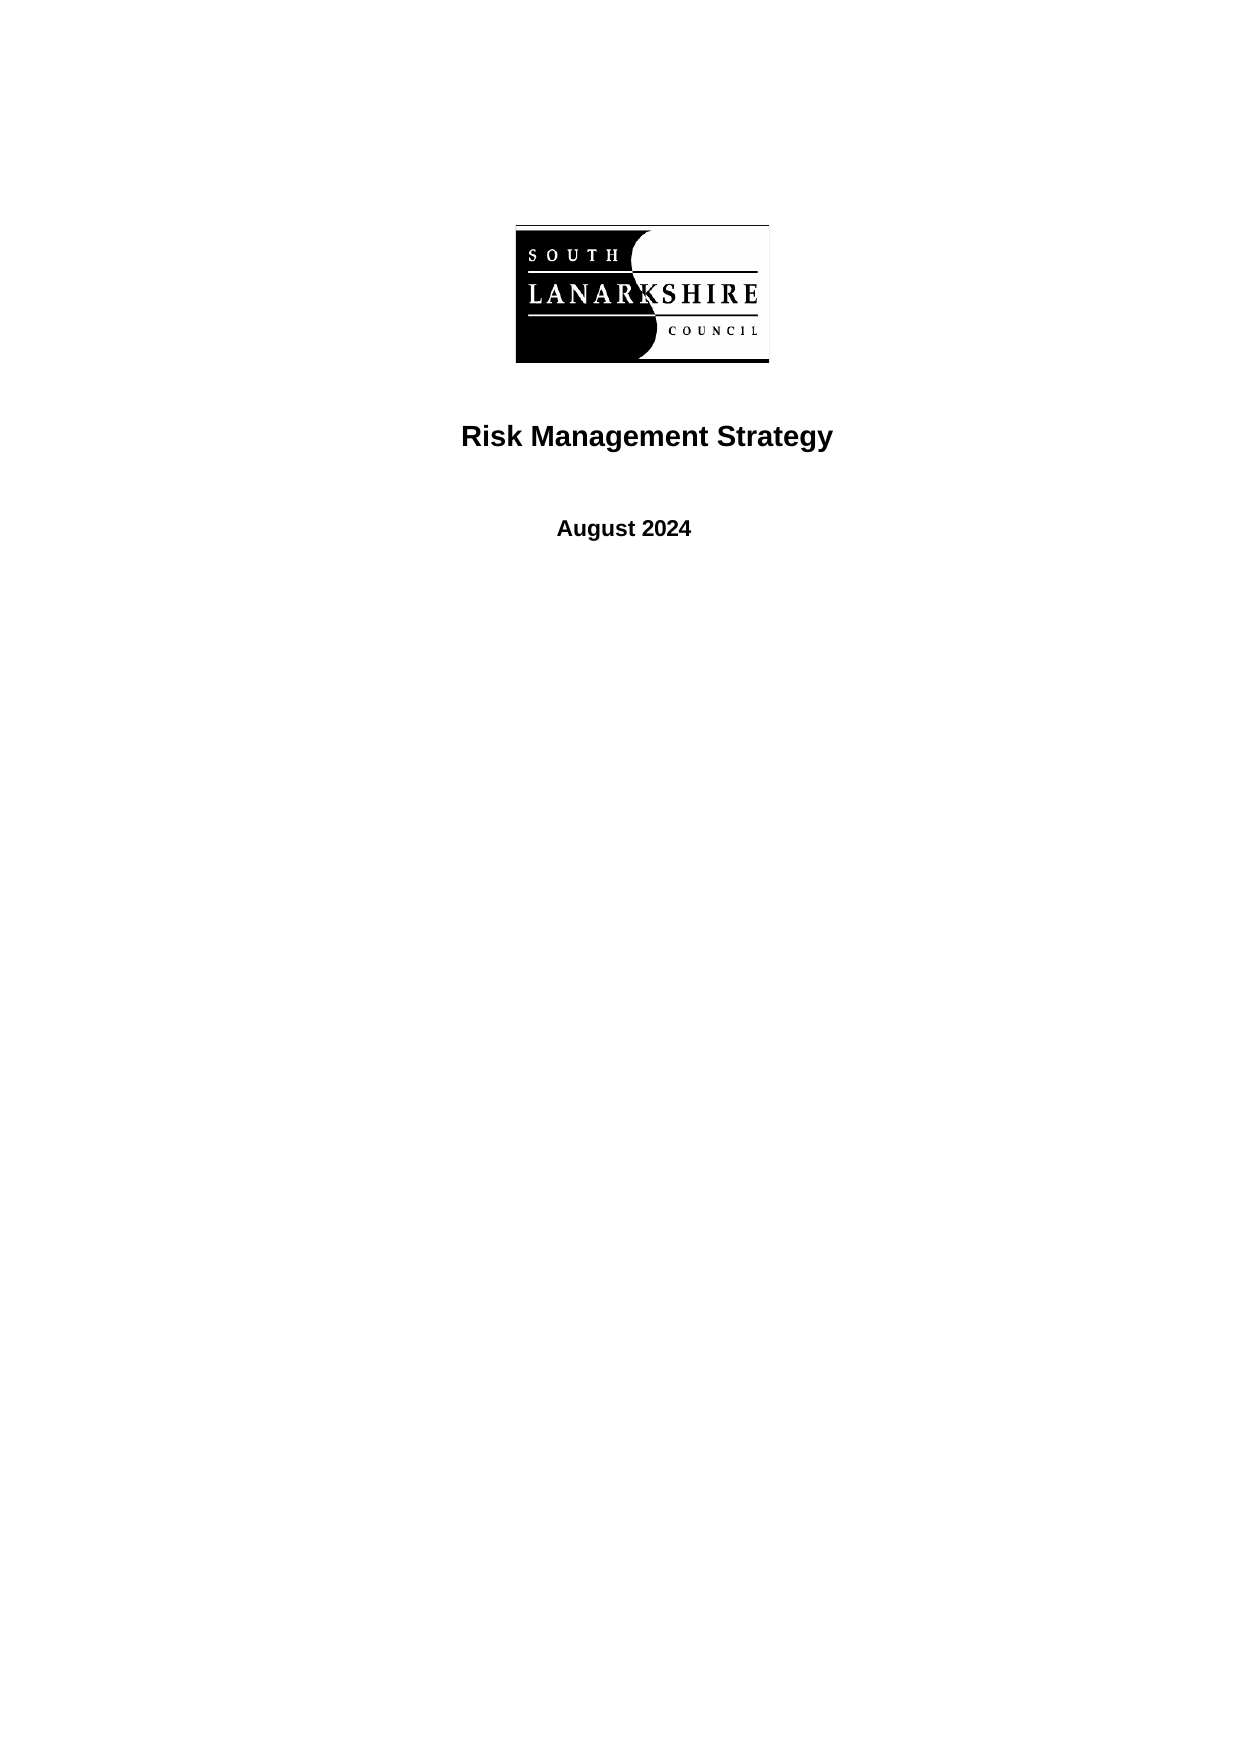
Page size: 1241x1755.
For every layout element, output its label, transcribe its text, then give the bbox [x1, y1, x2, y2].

subtitle Risk Management Strategy [112, 426, 1182, 452]
text August 2024 [103, 514, 1145, 541]
